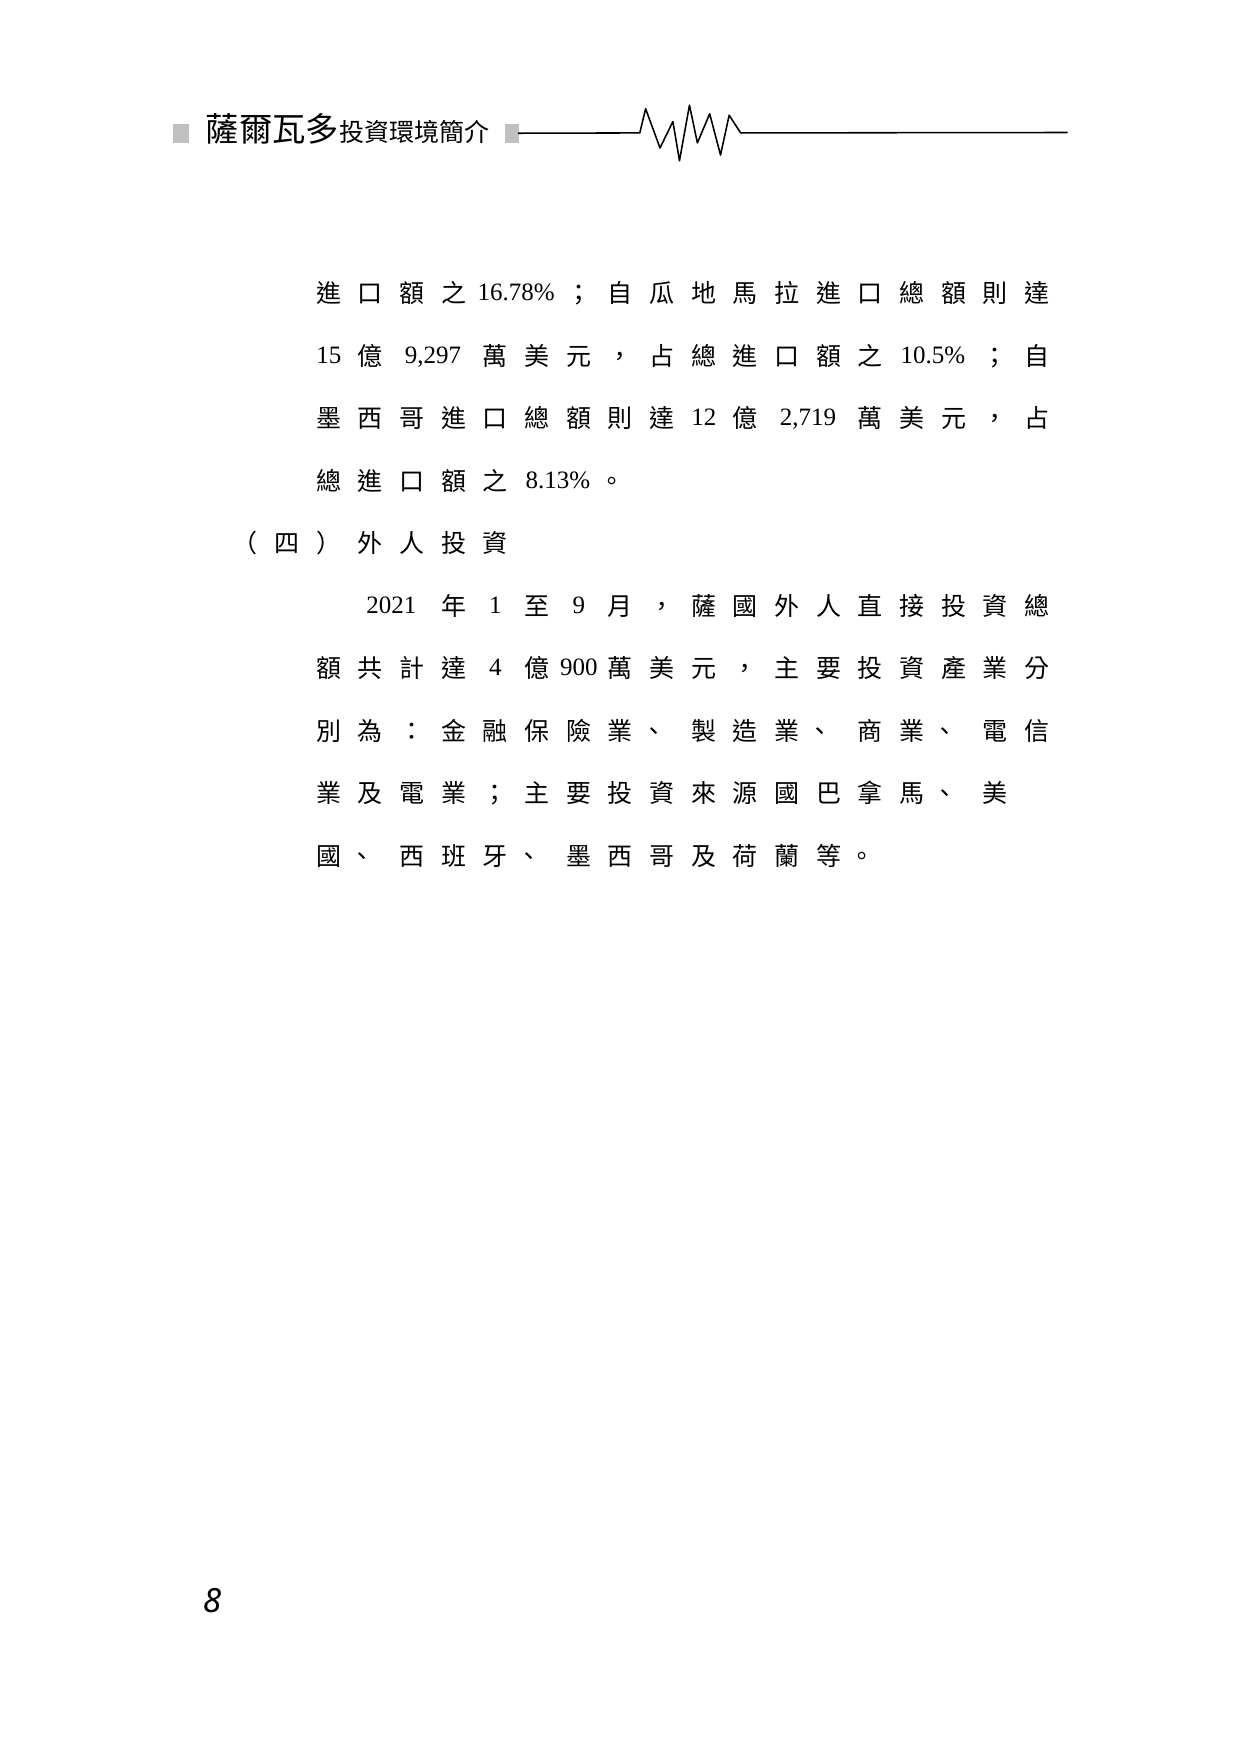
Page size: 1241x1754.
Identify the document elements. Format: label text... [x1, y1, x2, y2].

text 進口額之16.78%；自瓜地馬拉進口總額則達15億9,297萬美元，占總進口額之10.5%；自墨西哥進口總額則達12億2,719萬美元，占總進口額之8.13%。 [281, 250, 1058, 500]
text 2021年1至9月，薩國外人直接投資總額共計達4億900萬美元，主要投資產業分別為：金融保險業、製造業、商業、電信業及電業；主要投資來源國巴拿馬、美國、西班牙、墨西哥及荷蘭等。 [281, 563, 1058, 875]
text （四）外人投資 [207, 500, 1058, 563]
